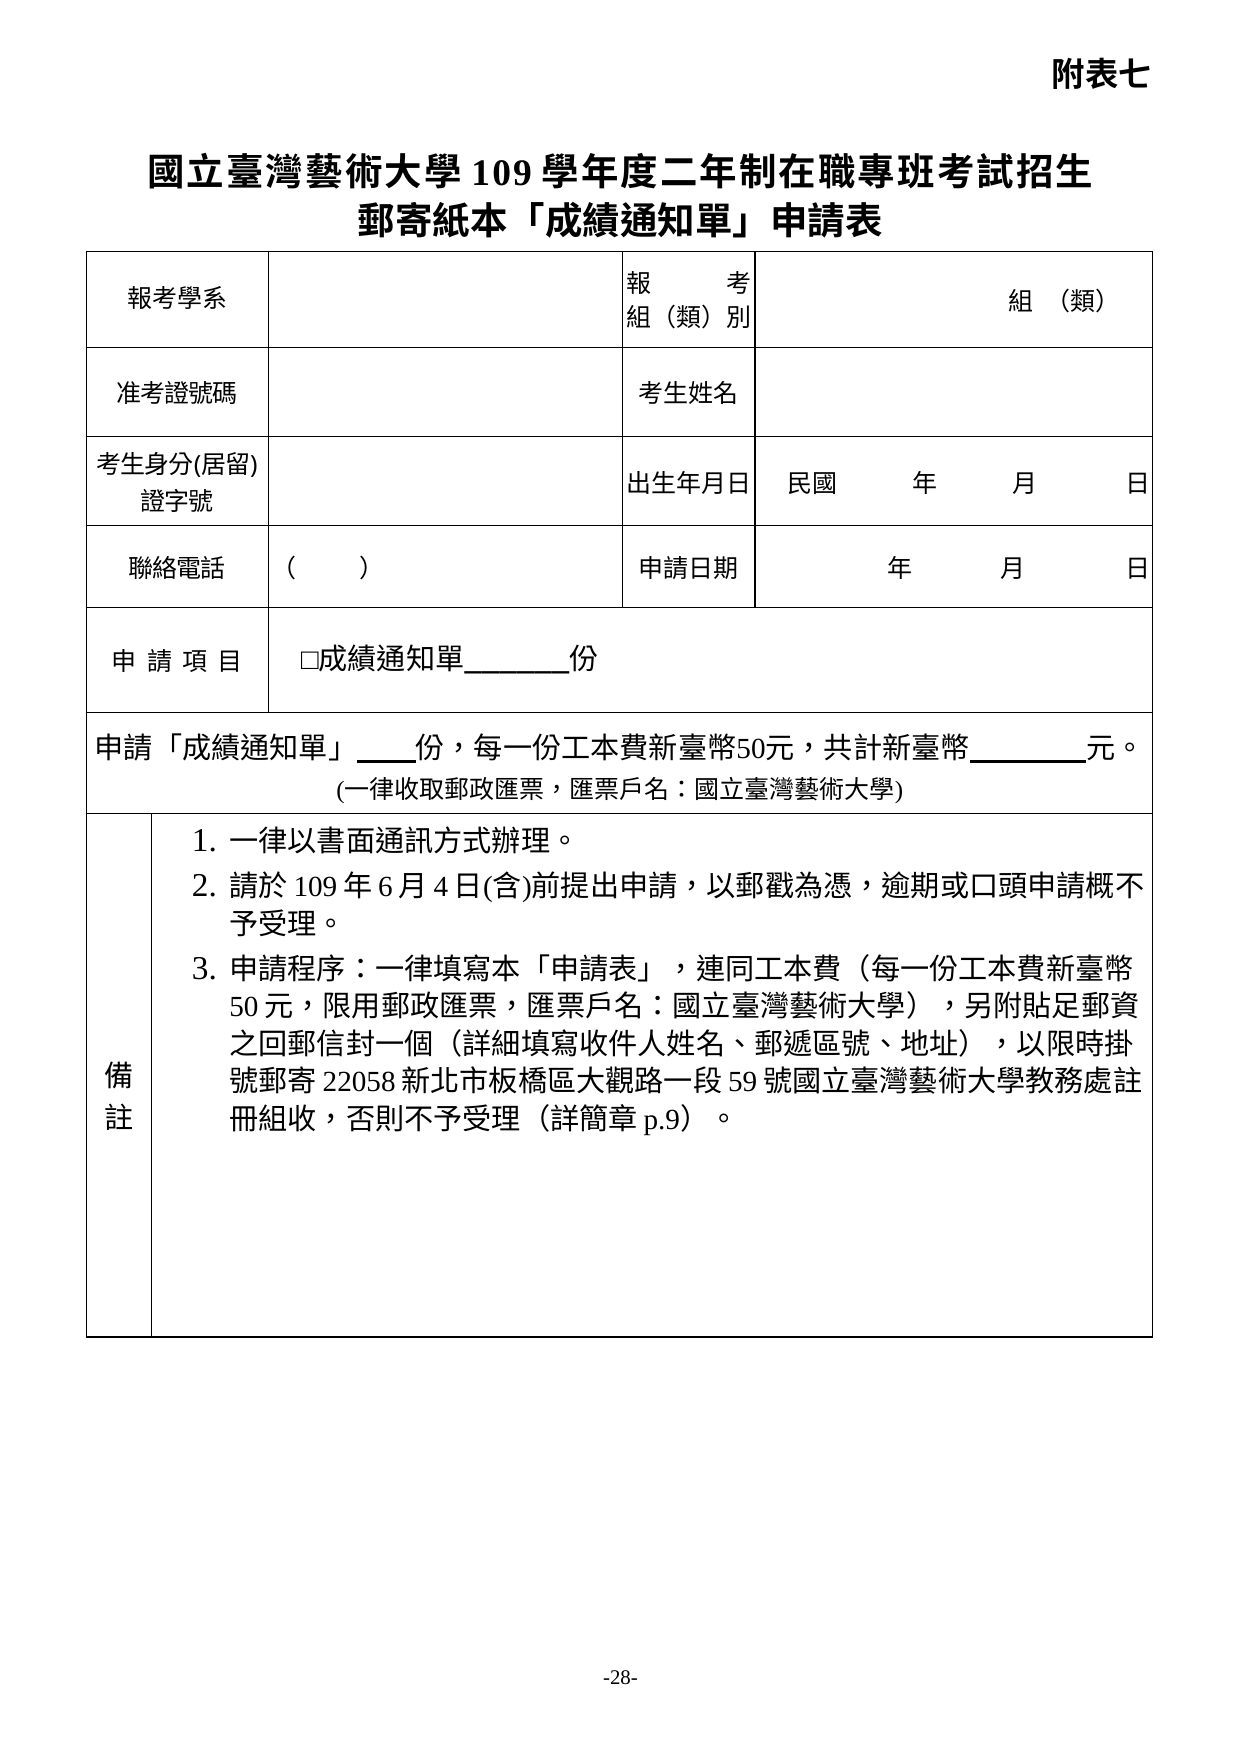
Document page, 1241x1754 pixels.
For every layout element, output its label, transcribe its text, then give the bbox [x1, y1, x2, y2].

table_cell （ ） [269, 526, 622, 607]
table_cell 申請日期 [623, 526, 754, 607]
table_header 組 （類） [756, 252, 1152, 347]
table_cell 年 月 日 [756, 526, 1152, 607]
table_header 報 考 組（類）別 [623, 252, 754, 347]
table_cell 准考證號碼 [87, 348, 268, 436]
table_cell [269, 437, 622, 525]
table_cell 民國 年 月 日 [756, 437, 1152, 525]
table_cell [269, 348, 622, 436]
text 國立臺灣藝術大學109學年度二年制在職專班考試招生 [89, 152, 1152, 194]
table_cell 出生年月日 [623, 437, 754, 525]
table_cell 申 請 項 目 [87, 608, 268, 712]
table_cell [756, 348, 1152, 436]
table_cell □成績通知單______份 [269, 608, 1152, 712]
text 郵寄紙本「成績通知單」申請表 [89, 201, 1152, 243]
table_cell 一律以書面通訊方式辦理。 請於109年6月4日(含)前提出申請，以郵戳為憑，逾期或口頭申請概不予受理。 申請程序：一律填寫本「申請表」，連同工本費（每一份工本費新臺幣50元，限用郵政匯票，匯票戶名：國立臺灣藝術大學），另附貼足郵資之回郵信封一個（詳細填寫收件人姓名、郵遞區號、地址），以限時掛號郵寄22058新北市板橋區大觀路一段59號國立臺灣藝術大學教務處註冊組收，否則不予受理（詳簡章p.9）。 [152, 814, 1152, 1336]
table_cell 聯絡電話 [87, 526, 268, 607]
table_cell 申請「成績通知單」 份，每一份工本費新臺幣50元，共計新臺幣 元。 (一律收取郵政匯票，匯票戶名：國立臺灣藝術大學) [87, 713, 1152, 813]
table_cell 考生身分(居留)證字號 [87, 437, 268, 525]
table_header 報考學系 [87, 252, 268, 347]
table_cell 備 註 [87, 814, 151, 1336]
table_cell 考生姓名 [623, 348, 754, 436]
table_header [269, 252, 622, 347]
text 附表七 [89, 47, 1152, 96]
